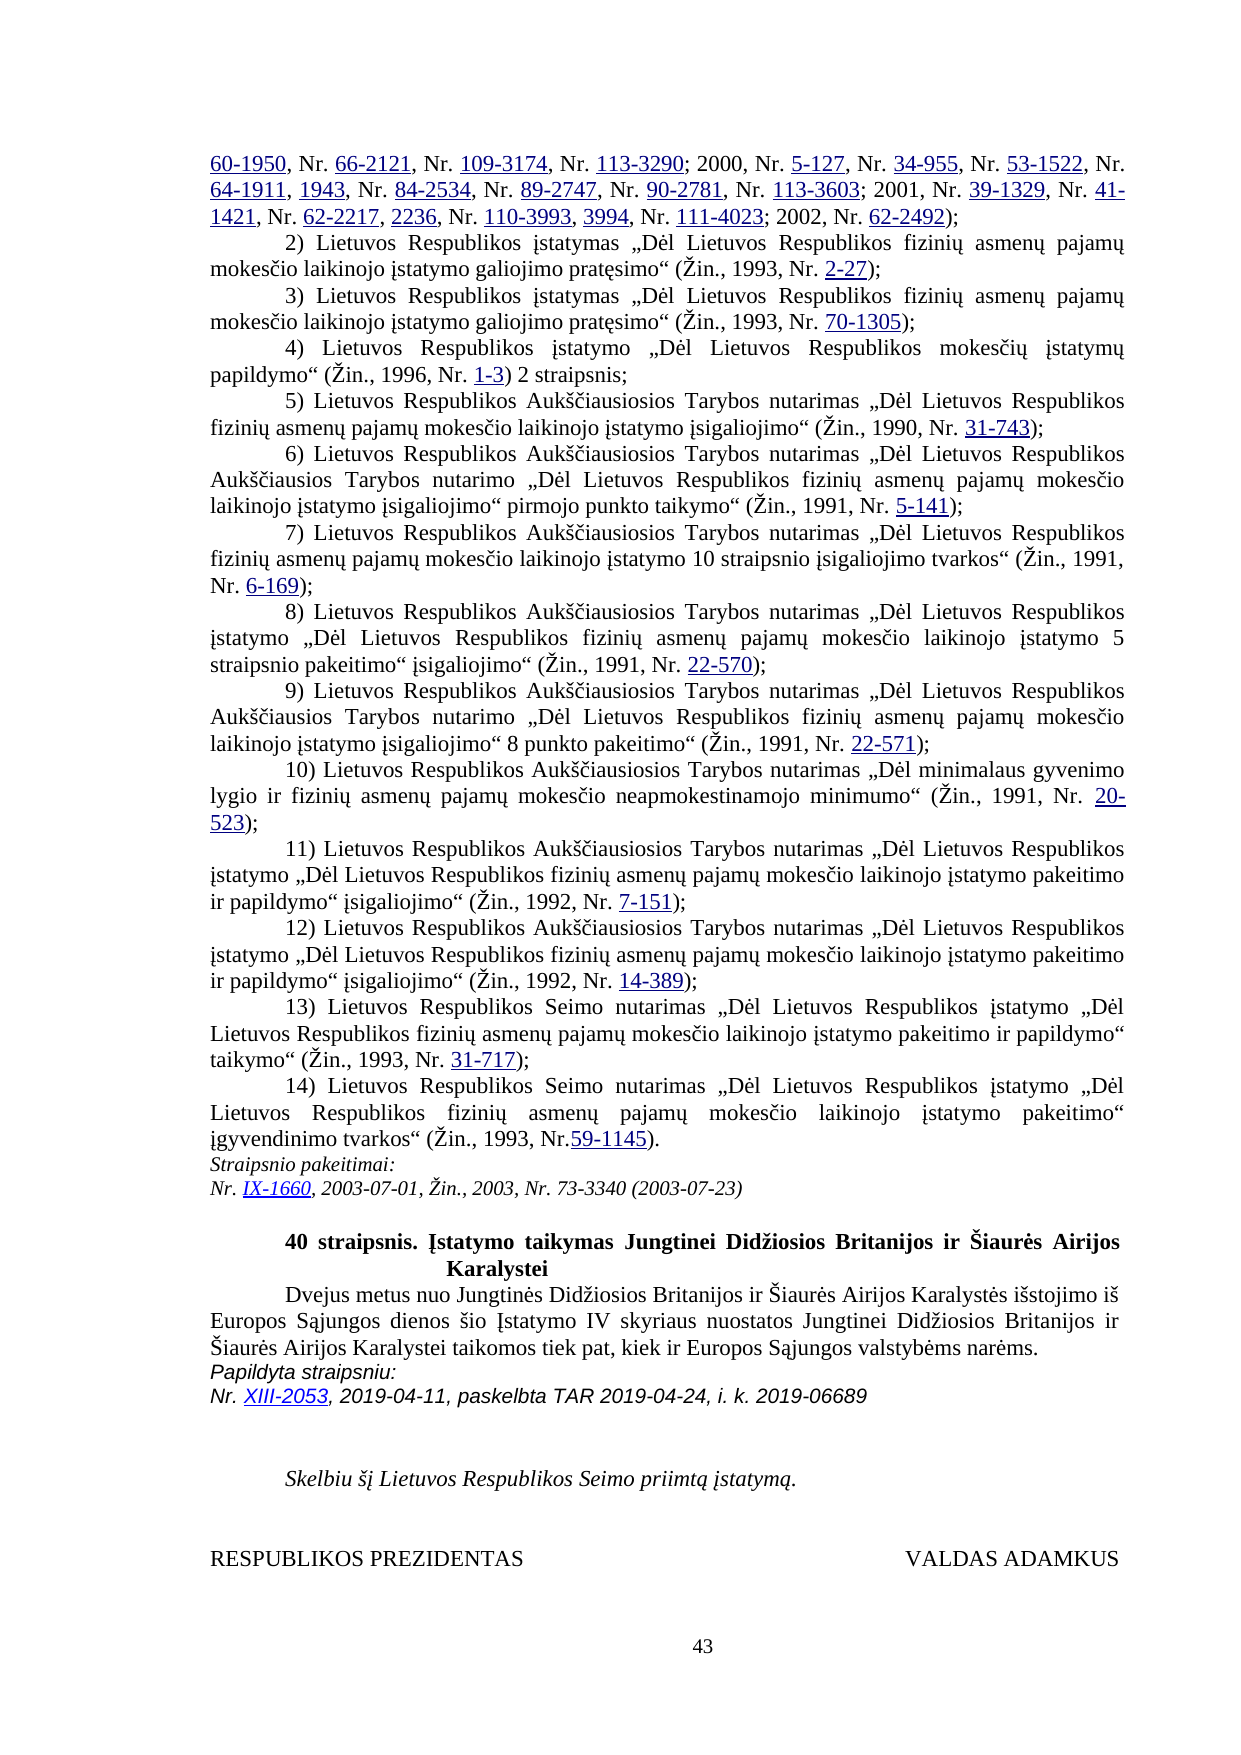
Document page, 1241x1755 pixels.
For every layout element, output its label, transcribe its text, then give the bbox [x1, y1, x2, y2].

text Nr. IX-1660, 2003-07-01, Žin., 2003, Nr. 73-3340 (2003-07-23) [210, 1176, 1126, 1199]
text Skelbiu šį Lietuvos Respublikos Seimo priimtą įstatymą. [210, 1466, 1126, 1492]
text Nr. XIII-2053, 2019-04-11, paskelbta TAR 2019-04-24, i. k. 2019-06689 [210, 1384, 1120, 1408]
text 10) Lietuvos Respublikos Aukščiausiosios Tarybos nutarimas „Dėl minimalaus gyvenimo lygio ir fizinių asmenų pajamų mokesčio neapmokestinamojo minimumo“ (Žin., 1991, Nr. 20-523); [210, 756, 1126, 835]
text 11) Lietuvos Respublikos Aukščiausiosios Tarybos nutarimas „Dėl Lietuvos Respublikos įstatymo „Dėl Lietuvos Respublikos fizinių asmenų pajamų mokesčio laikinojo įstatymo pakeitimo ir papildymo“ įsigaliojimo“ (Žin., 1992, Nr. 7-151); [210, 835, 1126, 914]
text 13) Lietuvos Respublikos Seimo nutarimas „Dėl Lietuvos Respublikos įstatymo „Dėl Lietuvos Respublikos fizinių asmenų pajamų mokesčio laikinojo įstatymo pakeitimo ir papildymo“ taikymo“ (Žin., 1993, Nr. 31-717); [210, 993, 1126, 1072]
text Straipsnio pakeitimai: [210, 1151, 1126, 1176]
text 40 straipsnis. Įstatymo taikymas Jungtinei Didžiosios Britanijos ir Šiaurės Airijos Karalystei [285, 1228, 1120, 1281]
text 7) Lietuvos Respublikos Aukščiausiosios Tarybos nutarimas „Dėl Lietuvos Respublikos fizinių asmenų pajamų mokesčio laikinojo įstatymo 10 straipsnio įsigaliojimo tvarkos“ (Žin., 1991, Nr. 6-169); [210, 519, 1126, 598]
text 8) Lietuvos Respublikos Aukščiausiosios Tarybos nutarimas „Dėl Lietuvos Respublikos įstatymo „Dėl Lietuvos Respublikos fizinių asmenų pajamų mokesčio laikinojo įstatymo 5 straipsnio pakeitimo“ įsigaliojimo“ (Žin., 1991, Nr. 22-570); [210, 598, 1126, 677]
text 12) Lietuvos Respublikos Aukščiausiosios Tarybos nutarimas „Dėl Lietuvos Respublikos įstatymo „Dėl Lietuvos Respublikos fizinių asmenų pajamų mokesčio laikinojo įstatymo pakeitimo ir papildymo“ įsigaliojimo“ (Žin., 1992, Nr. 14-389); [210, 914, 1126, 993]
text 4) Lietuvos Respublikos įstatymo „Dėl Lietuvos Respublikos mokesčių įstatymų papildymo“ (Žin., 1996, Nr. 1-3) 2 straipsnis; [210, 334, 1126, 387]
text Papildyta straipsniu: [210, 1360, 1120, 1384]
text 60-1950, Nr. 66-2121, Nr. 109-3174, Nr. 113-3290; 2000, Nr. 5-127, Nr. 34-955, Nr. 53-1522, Nr. 64-1911, 1943, Nr. 84-2534, Nr. 89-2747, Nr. 90-2781, Nr. 113-3603; 2001, Nr. 39-1329, Nr. 41-1421, Nr. 62-2217, 2236, Nr. 110-3993, 3994, Nr. 111-4023; 2002, Nr. 62-2492); [210, 150, 1126, 229]
text 14) Lietuvos Respublikos Seimo nutarimas „Dėl Lietuvos Respublikos įstatymo „Dėl Lietuvos Respublikos fizinių asmenų pajamų mokesčio laikinojo įstatymo pakeitimo“ įgyvendinimo tvarkos“ (Žin., 1993, Nr.59-1145). [210, 1072, 1126, 1151]
text Dvejus metus nuo Jungtinės Didžiosios Britanijos ir Šiaurės Airijos Karalystės išstojimo iš Europos Sąjungos dienos šio Įstatymo IV skyriaus nuostatos Jungtinei Didžiosios Britanijos ir Šiaurės Airijos Karalystei taikomos tiek pat, kiek ir Europos Sąjungos valstybėms narėms. [210, 1281, 1120, 1360]
text 2) Lietuvos Respublikos įstatymas „Dėl Lietuvos Respublikos fizinių asmenų pajamų mokesčio laikinojo įstatymo galiojimo pratęsimo“ (Žin., 1993, Nr. 2-27); [210, 229, 1126, 282]
text RESPUBLIKOS PREZIDENTAS VALDAS ADAMKUS [210, 1544, 1120, 1571]
text 9) Lietuvos Respublikos Aukščiausiosios Tarybos nutarimas „Dėl Lietuvos Respublikos Aukščiausios Tarybos nutarimo „Dėl Lietuvos Respublikos fizinių asmenų pajamų mokesčio laikinojo įstatymo įsigaliojimo“ 8 punkto pakeitimo“ (Žin., 1991, Nr. 22-571); [210, 677, 1126, 756]
text 3) Lietuvos Respublikos įstatymas „Dėl Lietuvos Respublikos fizinių asmenų pajamų mokesčio laikinojo įstatymo galiojimo pratęsimo“ (Žin., 1993, Nr. 70-1305); [210, 282, 1126, 334]
text 5) Lietuvos Respublikos Aukščiausiosios Tarybos nutarimas „Dėl Lietuvos Respublikos fizinių asmenų pajamų mokesčio laikinojo įstatymo įsigaliojimo“ (Žin., 1990, Nr. 31-743); [210, 387, 1126, 440]
text 6) Lietuvos Respublikos Aukščiausiosios Tarybos nutarimas „Dėl Lietuvos Respublikos Aukščiausios Tarybos nutarimo „Dėl Lietuvos Respublikos fizinių asmenų pajamų mokesčio laikinojo įstatymo įsigaliojimo“ pirmojo punkto taikymo“ (Žin., 1991, Nr. 5-141); [210, 440, 1126, 519]
